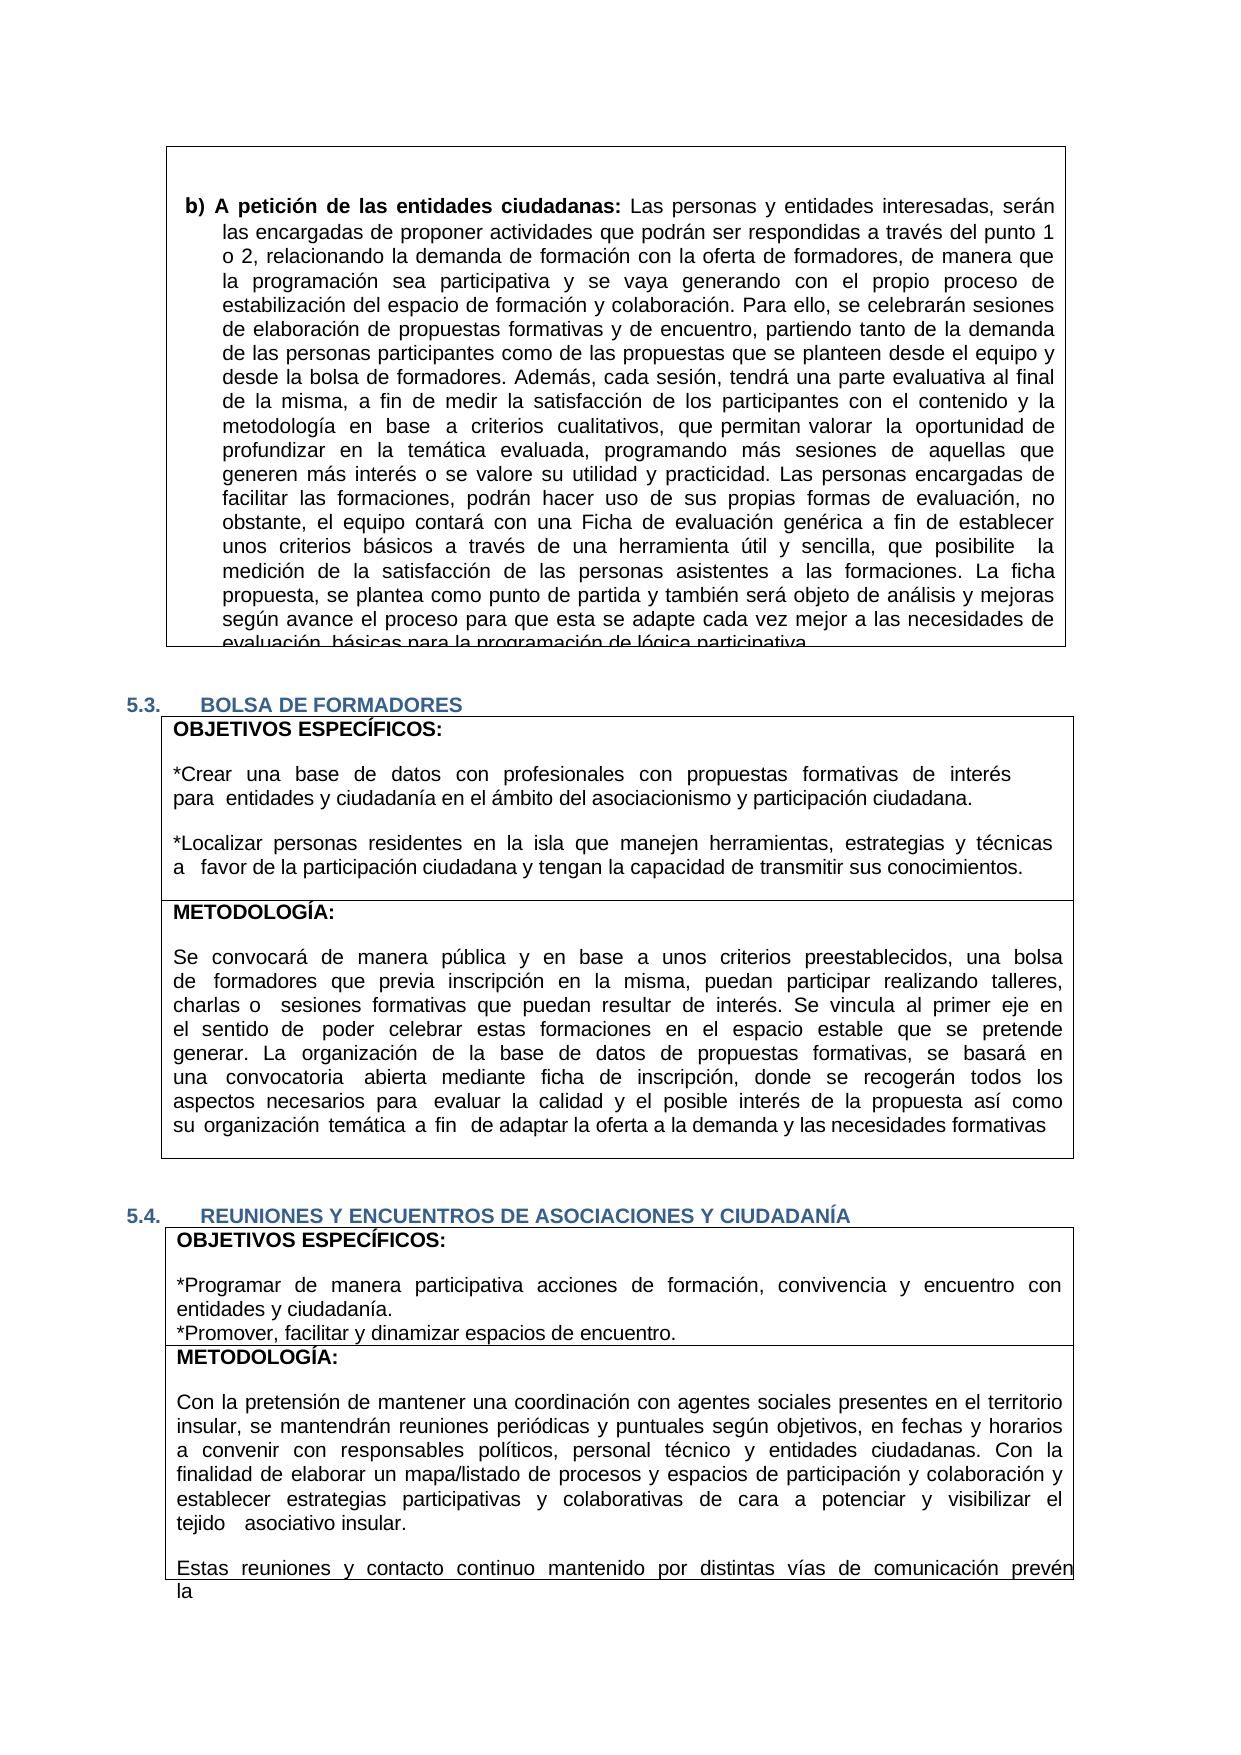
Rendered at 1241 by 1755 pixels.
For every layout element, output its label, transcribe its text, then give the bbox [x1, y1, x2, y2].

list REUNIONES Y ENCUENTROS DE ASOCIACIONES Y CIUDADANÍA [177, 1203, 1086, 1227]
list BOLSA DE FORMADORES [177, 693, 1086, 717]
text b) A petición de las entidades ciudadanas: Las personas y entidades interesadas, serán las encargadas de proponer actividades que podrán ser respondidas a través del punto 1 o 2, relacionando la demanda de formación con la oferta de formadores, de manera que la programación sea participativa y se vaya generando con el propio proceso de estabilización del espacio de formación y colaboración. Para ello, se celebrarán sesiones de elaboración de propuestas formativas y de encuentro, partiendo tanto de la demanda de las personas participantes como de las propuestas que se planteen desde el equipo y desde la bolsa de formadores. Además, cada sesión, tendrá una parte evaluativa al final de la misma, a fin de medir la satisfacción de los participantes con el contenido y la metodología en base a criterios cualitativos, que permitan valorar la oportunidad de profundizar en la temática evaluada, programando más sesiones de aquellas que generen más interés o se valore su utilidad y practicidad. Las personas encargadas de facilitar las formaciones, podrán hacer uso de sus propias formas de evaluación, no obstante, el equipo contará con una Ficha de evaluación genérica a fin de establecer unos criterios básicos a través de una herramienta útil y sencilla, que posibilite la medición de la satisfacción de las personas asistentes a las formaciones. La ficha propuesta, se plantea como punto de partida y también será objeto de análisis y mejoras según avance el proceso para que esta se adapte cada vez mejor a las necesidades de evaluación, básicas para la programación de lógica participativa. [184, 192, 1055, 646]
